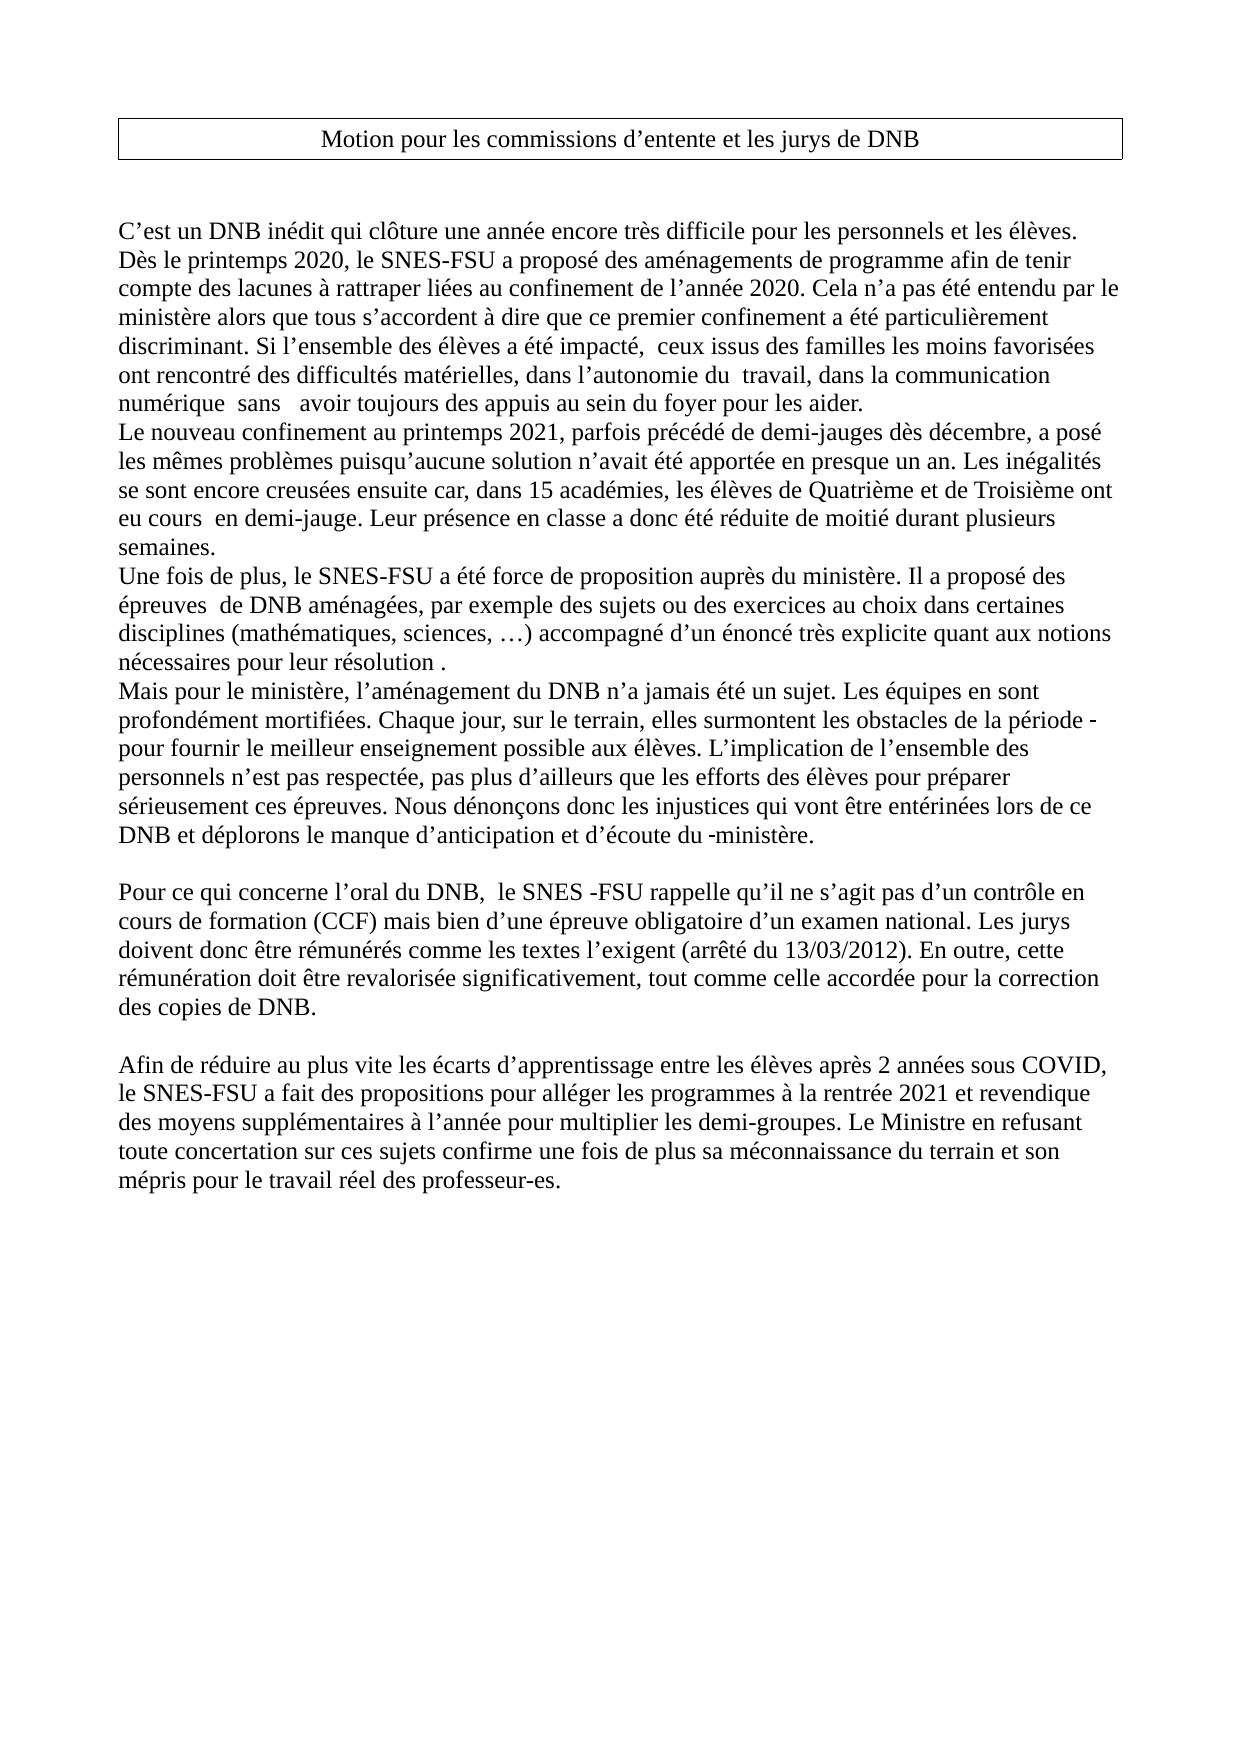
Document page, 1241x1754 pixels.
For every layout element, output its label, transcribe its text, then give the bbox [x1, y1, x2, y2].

text Dès le printemps 2020, le SNES-FSU a proposé des aménagements de programme afin de tenir compte des lacunes à rattraper liées au confinement de l’année 2020. Cela n’a pas été entendu par le ministère alors que tous s’accordent à dire que ce premier confinement a été particulièrement discriminant. Si l’ensemble des élèves a été impacté, ceux issus des familles les moins favorisées ont rencontré des difficultés matérielles, dans l’autonomie du travail, dans la communication numérique sans avoir toujours des appuis au sein du foyer pour les aider. [118, 245, 1122, 417]
text Le nouveau confinement au printemps 2021, parfois précédé de demi-jauges dès décembre, a posé les mêmes problèmes puisqu’aucune solution n’avait été apportée en presque un an. Les inégalités se sont encore creusées ensuite car, dans 15 académies, les élèves de Quatrième et de Troisième ont eu cours en demi-jauge. Leur présence en classe a donc été réduite de moitié durant plusieurs semaines. [118, 417, 1122, 561]
text Pour ce qui concerne l’oral du DNB, le SNES -FSU rappelle qu’il ne s’agit pas d’un contrôle en cours de formation (CCF) mais bien d’une épreuve obligatoire d’un examen national. Les jurys doivent donc être rémunérés comme les textes l’exigent (arrêté du 13/03/2012). En outre, cette rémunération doit être revalorisée significativement, tout comme celle accordée pour la correction des copies de DNB. [118, 877, 1122, 1021]
table_header Motion pour les commissions d’entente et les jurys de DNB [119, 119, 1122, 158]
text Une fois de plus, le SNES-FSU a été force de proposition auprès du ministère. Il a proposé des épreuves de DNB aménagées, par exemple des sujets ou des exercices au choix dans certaines disciplines (mathématiques, sciences, …) accompagné d’un énoncé très explicite quant aux notions nécessaires pour leur résolution . [118, 561, 1122, 676]
text Afin de réduire au plus vite les écarts d’apprentissage entre les élèves après 2 années sous COVID, le SNES-FSU a fait des propositions pour alléger les programmes à la rentrée 2021 et revendique des moyens supplémentaires à l’année pour multiplier les demi-groupes. Le Ministre en refusant toute concertation sur ces sujets confirme une fois de plus sa méconnaissance du terrain et son mépris pour le travail réel des professeur-es. [118, 1050, 1122, 1193]
text Mais pour le ministère, l’aménagement du DNB n’a jamais été un sujet. Les équipes en sont profondément mortifiées. Chaque jour, sur le terrain, elles surmontent les obstacles de la période pour fournir le meilleur enseignement possible aux élèves. L’implication de l’ensemble des personnels n’est pas respectée, pas plus d’ailleurs que les efforts des élèves pour préparer sérieusement ces épreuves. Nous dénonçons donc les injustices qui vont être entérinées lors de ce DNB et déplorons le manque d’anticipation et d’écoute du ministère. [118, 676, 1122, 848]
text C’est un DNB inédit qui clôture une année encore très difficile pour les personnels et les élèves. [118, 216, 1122, 245]
